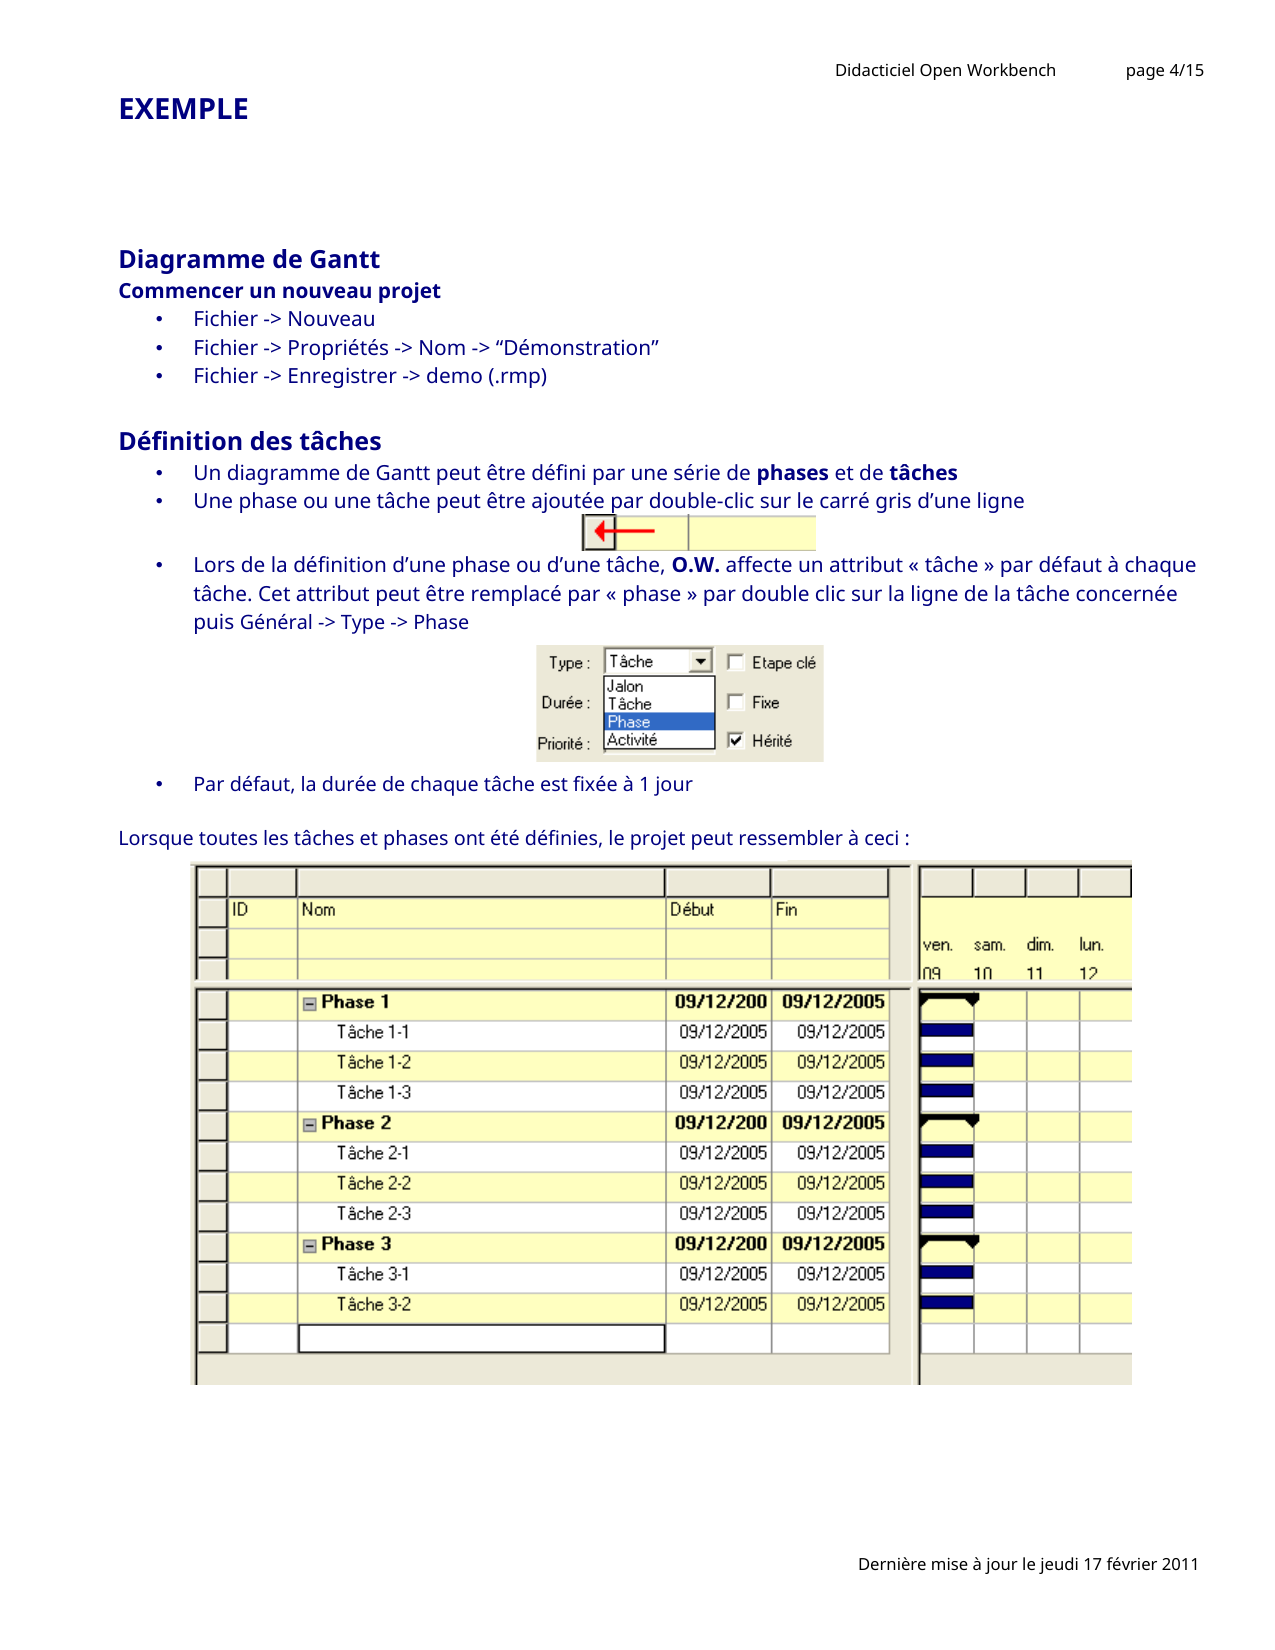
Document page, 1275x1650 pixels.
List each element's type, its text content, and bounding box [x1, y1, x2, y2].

text EXEMPLE [118, 89, 1204, 128]
text Définition des tâches [118, 424, 1204, 458]
text Lorsque toutes les tâches et phases ont été définies, le projet peut ressembler à ceci : [118, 824, 1204, 851]
list Lors de la définition d’une phase ou d’une tâche, O.W. affecte un attribut « tâche » par défaut à chaque tâche. Cet attribut peut être remplacé par « phase » par double clic sur la ligne de la tâche concernée puis Général -> Type -> Phase [156, 551, 1204, 636]
list Une phase ou une tâche peut être ajoutée par double-clic sur le carré gris d’une ligne [156, 486, 1204, 514]
list Par défaut, la durée de chaque tâche est fixée à 1 jour [156, 770, 1204, 797]
list Fichier -> Propriétés -> Nom -> “Démonstration” [156, 333, 1204, 361]
list Fichier -> Nouveau [156, 304, 1204, 333]
text Diagramme de Gantt [118, 242, 1204, 276]
list Fichier -> Enregistrer -> demo (.rmp) [156, 361, 1204, 389]
picture [190, 860, 1132, 1385]
picture [536, 645, 824, 762]
text Commencer un nouveau projet [118, 276, 1204, 304]
list Un diagramme de Gantt peut être défini par une série de phases et de tâches [156, 458, 1204, 486]
